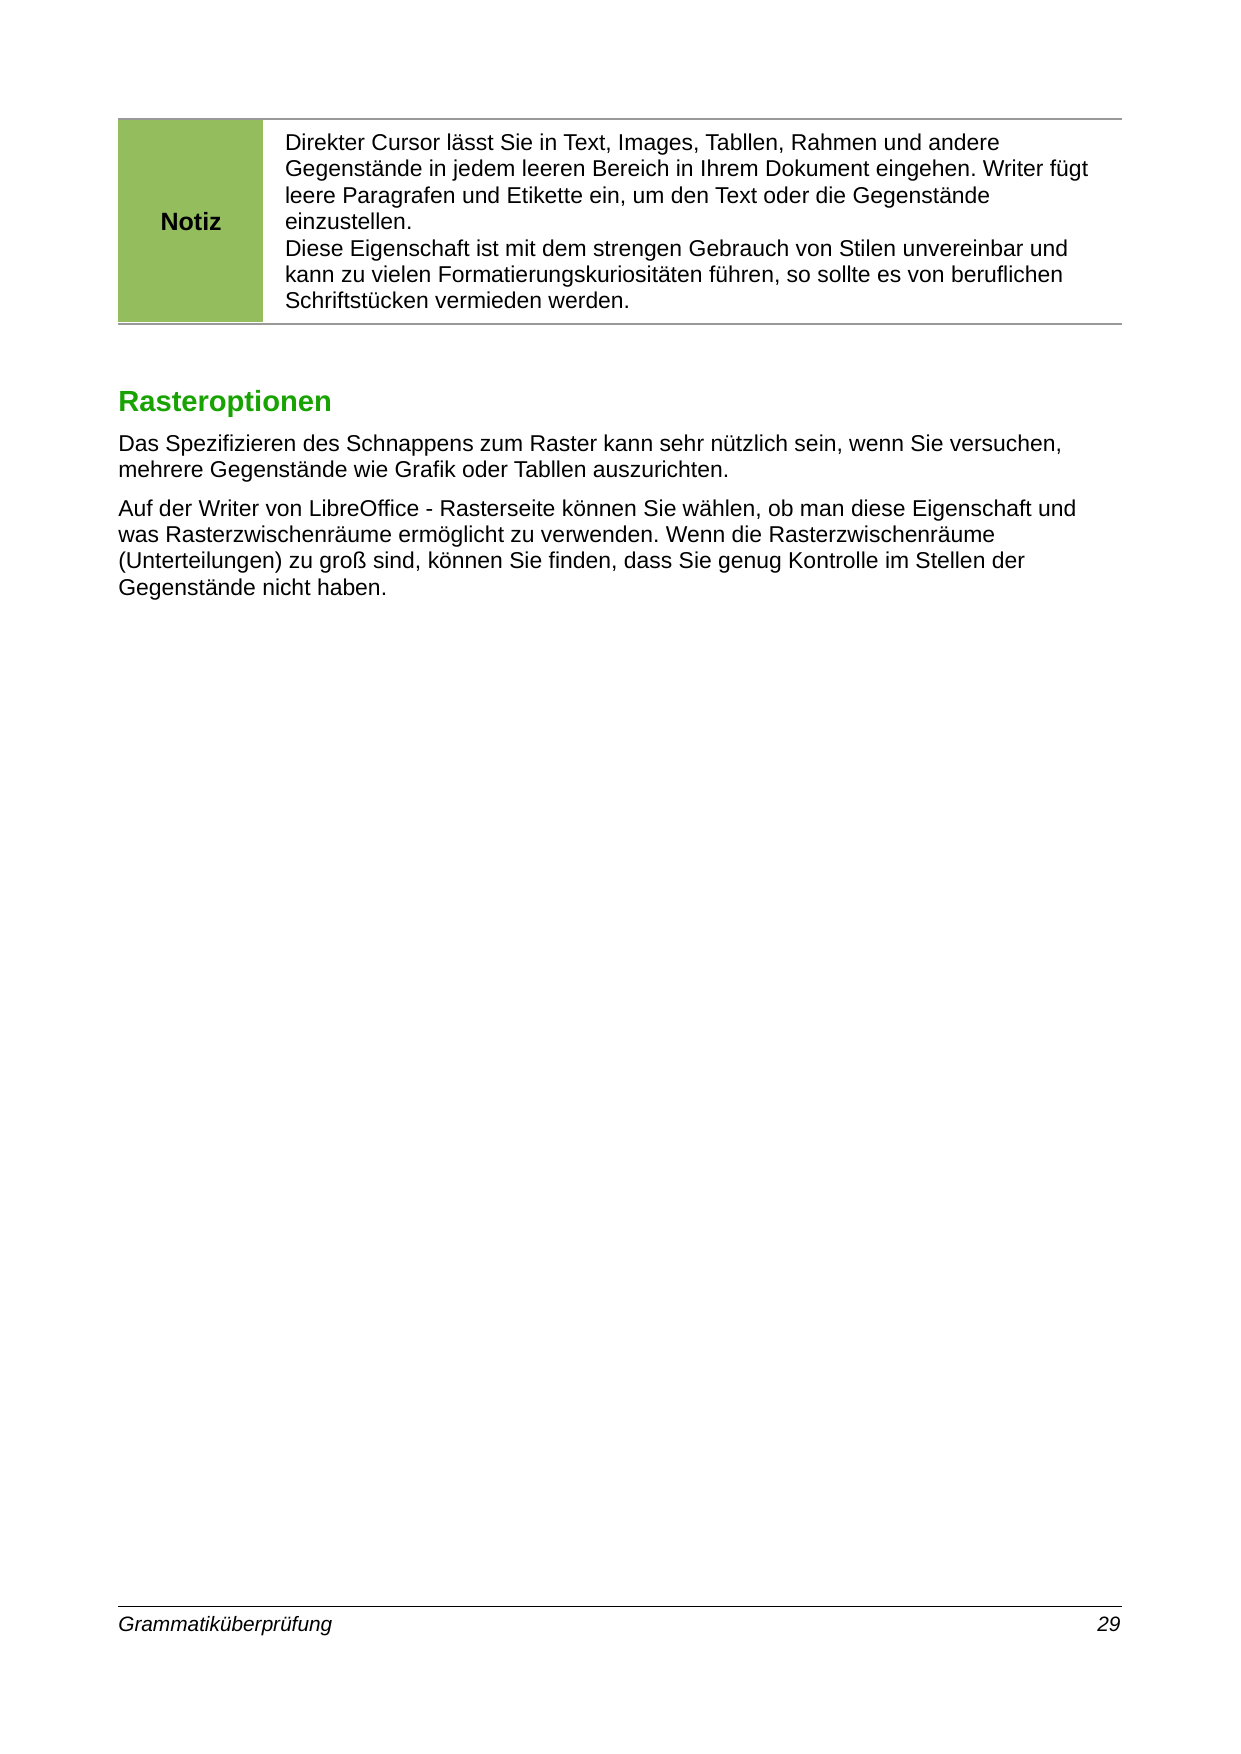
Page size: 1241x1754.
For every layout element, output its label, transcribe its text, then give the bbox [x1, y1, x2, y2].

subtitle Rasteroptionen [118, 383, 1122, 417]
table_header Direkter Cursor lässt Sie in Text, Images, Tabllen, Rahmen und andere Gegenstände in jedem leeren Bereich in Ihrem Dokument eingehen. Writer fügt leere Paragrafen und Etikette ein, um den Text oder die Gegenstände einzustellen. Diese Eigenschaft ist mit dem strengen Gebrauch von Stilen unvereinbar und kann zu vielen Formatierungskuriositäten führen, so sollte es von beruflichen Schriftstücken vermieden werden. [264, 120, 1122, 322]
text Auf der Writer von LibreOffice - Rasterseite können Sie wählen, ob man diese Eigenschaft und was Rasterzwischenräume ermöglicht zu verwenden. Wenn die Rasterzwischenräume (Unterteilungen) zu groß sind, können Sie finden, dass Sie genug Kontrolle im Stellen der Gegenstände nicht haben. [118, 495, 1122, 600]
text Das Spezifizieren des Schnappens zum Raster kann sehr nützlich sein, wenn Sie versuchen, mehrere Gegenstände wie Grafik oder Tabllen auszurichten. [118, 429, 1122, 482]
table_header Notiz [118, 120, 263, 322]
